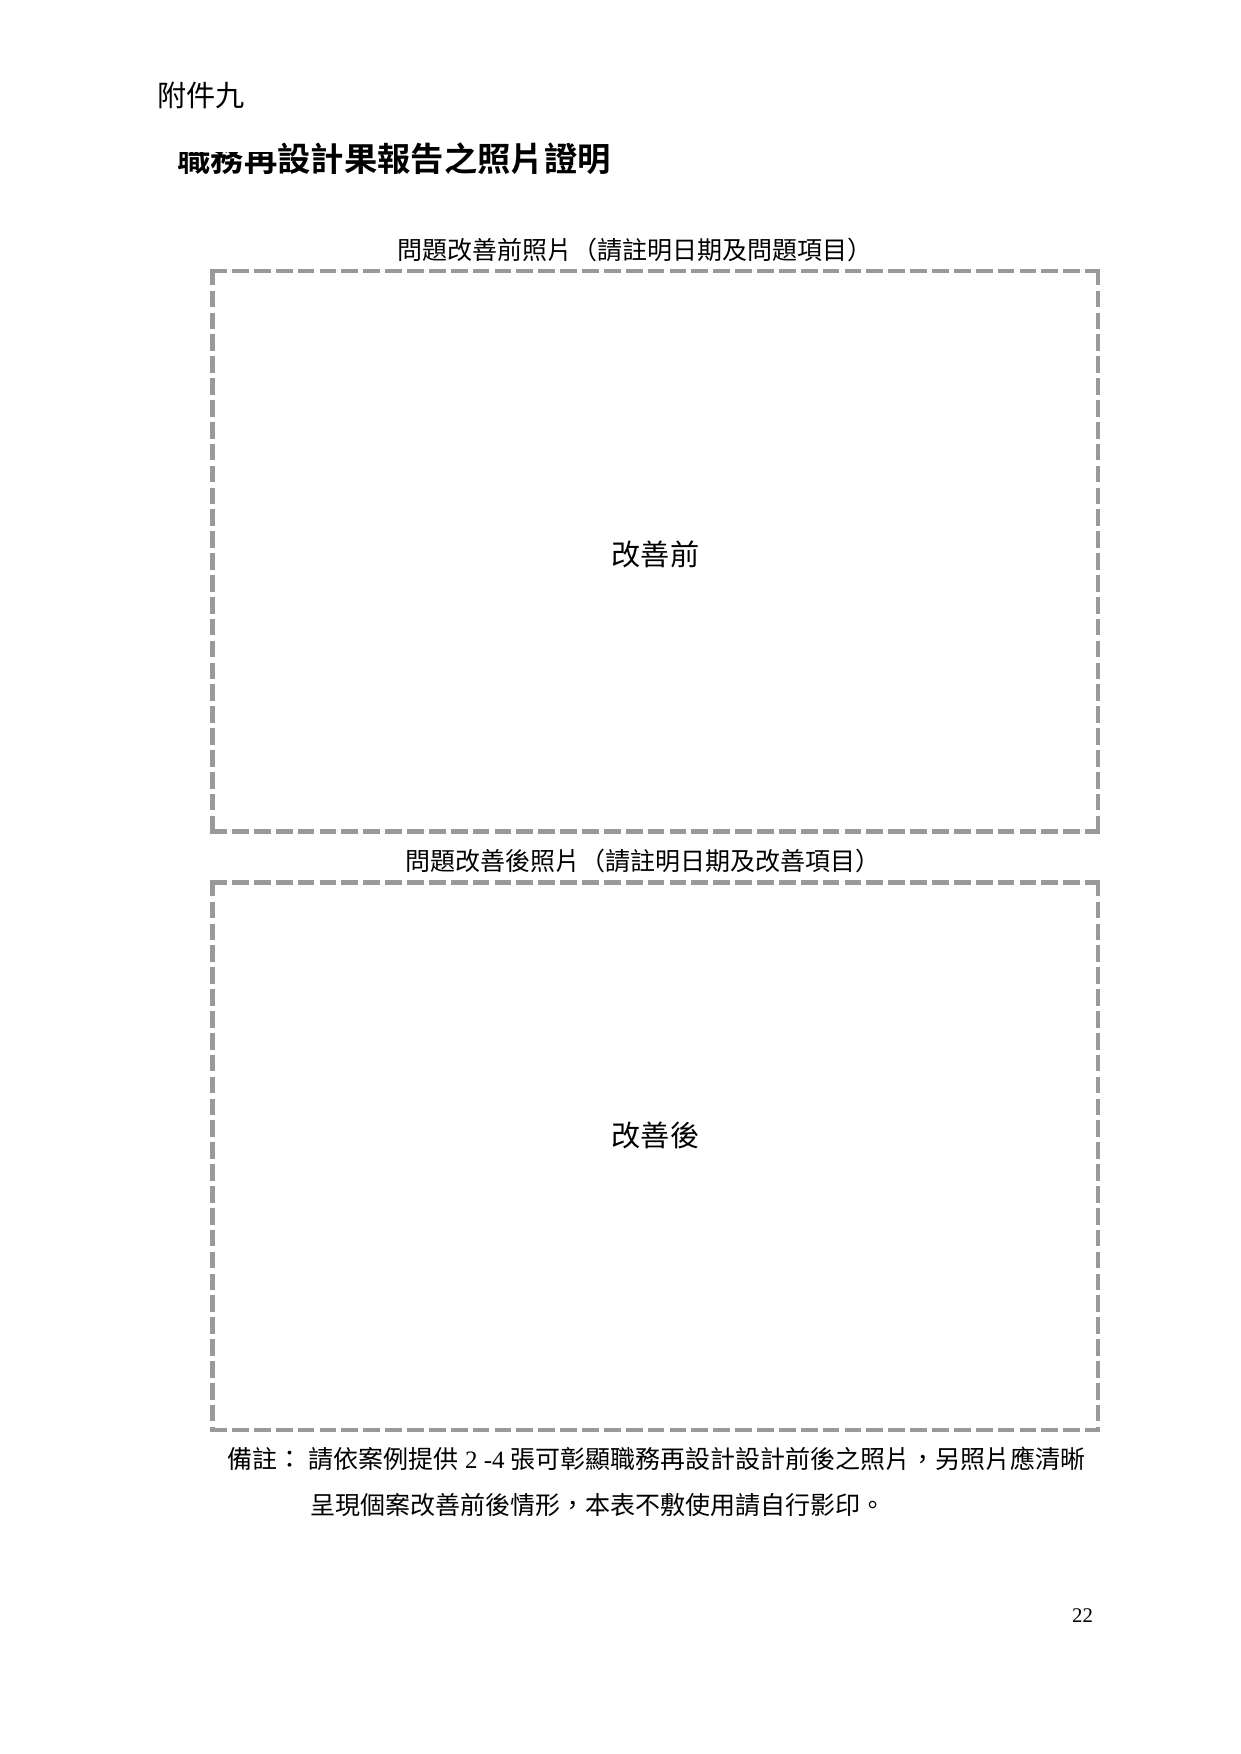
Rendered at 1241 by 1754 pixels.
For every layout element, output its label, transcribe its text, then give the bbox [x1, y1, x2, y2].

text 問題改善前照片（請註明日期及問題項目） [177, 223, 1092, 269]
text 職務再設計果報告之照片證明 [125, 65, 277, 151]
text 問題改善後照片（請註明日期及改善項目） [177, 834, 1092, 880]
table_header 改善前 [213, 269, 1098, 829]
text 職務再設計果報告之照片證明 [177, 133, 1096, 181]
text 備註： 請依案例提供 2 -4 張可彰顯職務再設計設計前後之照片，另照片應清晰呈現個案改善前後情形，本表不敷使用請自行影印。 [227, 1432, 1092, 1524]
table_header 改善後 [213, 880, 1098, 1428]
text 附件九 [140, 72, 262, 115]
